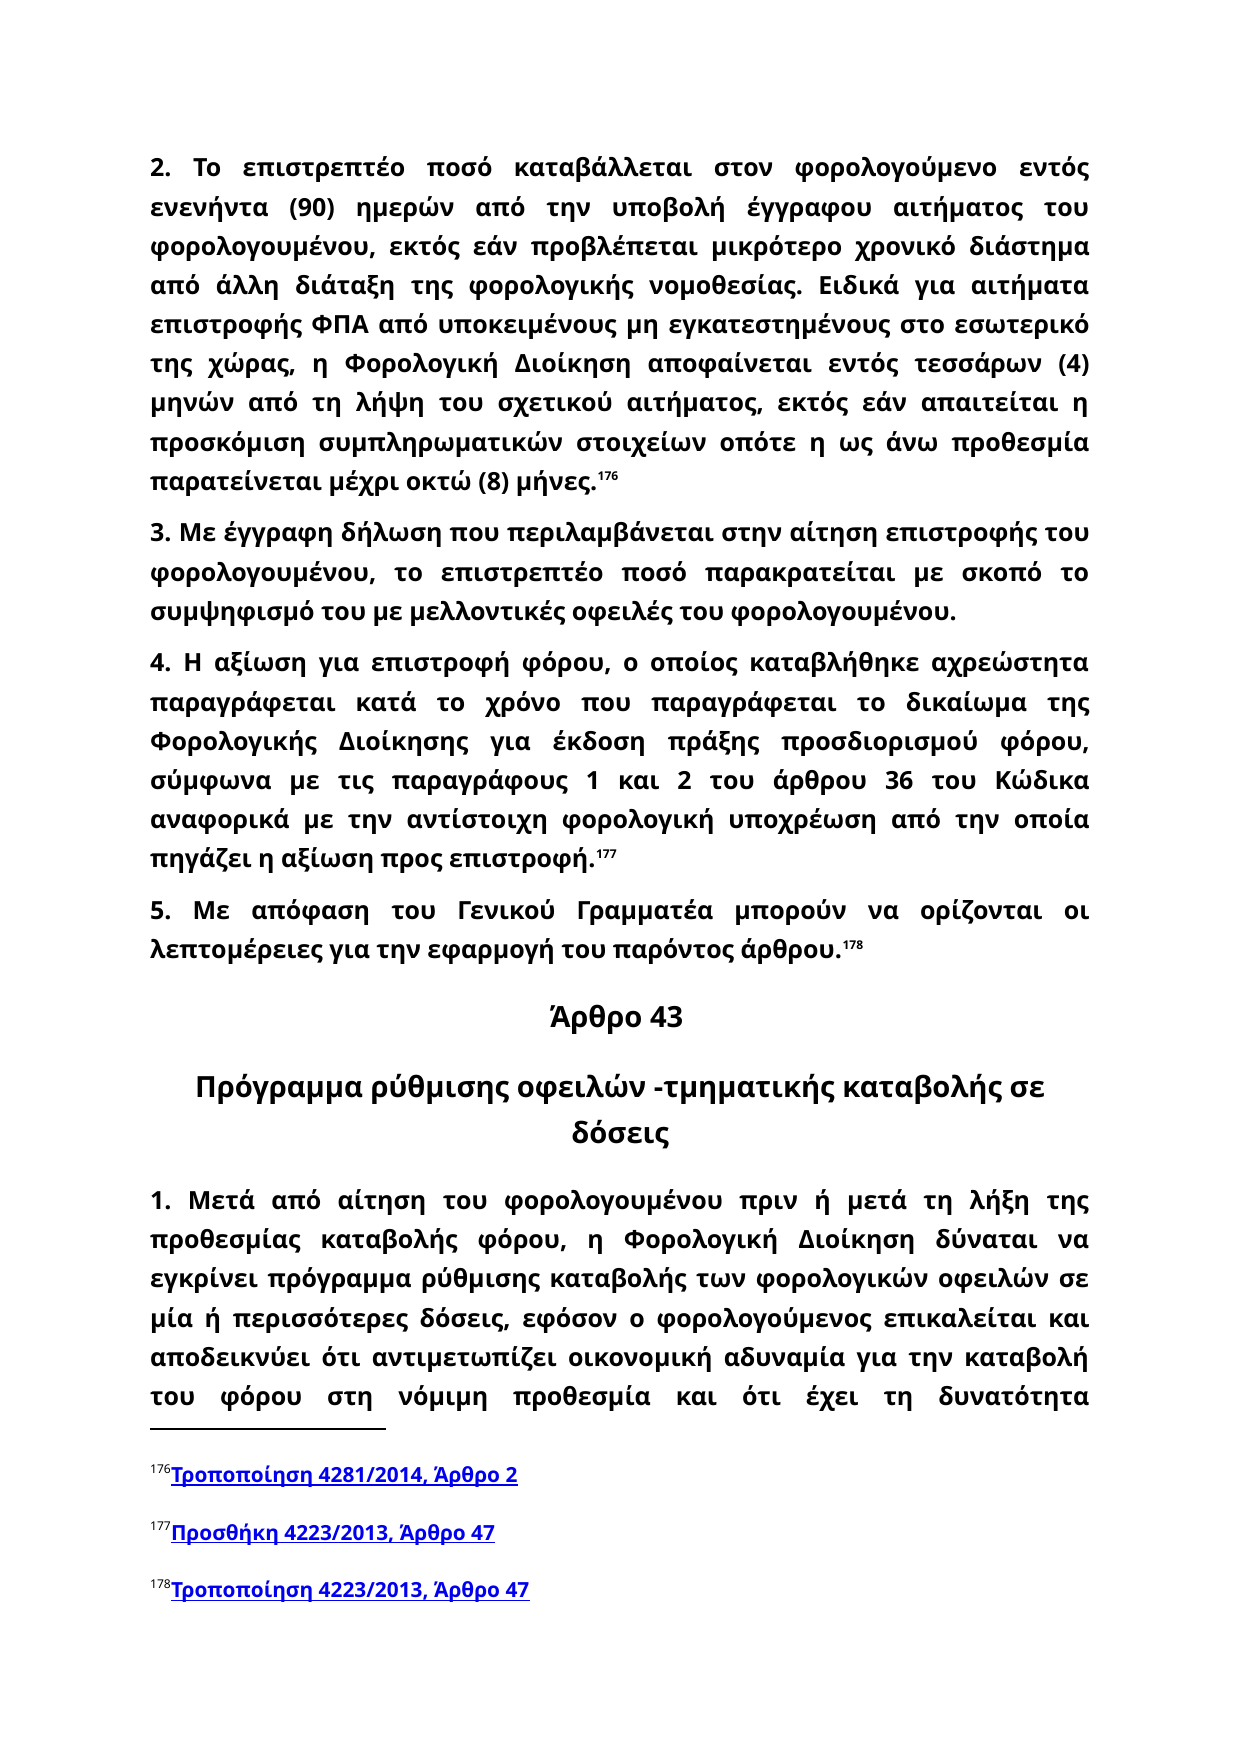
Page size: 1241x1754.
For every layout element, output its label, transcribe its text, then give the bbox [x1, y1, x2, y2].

text Προσθήκη 4223/2013, Άρθρο 47 [150, 1518, 1090, 1546]
subtitle Πρόγραμμα ρύθμισης οφειλών -τμηματικής καταβολής σε δόσεις [150, 1066, 1090, 1152]
text 3. Με έγγραφη δήλωση που περιλαμβάνεται στην αίτηση επιστροφής του φορολογουμένου, το επιστρεπτέο ποσό παρακρατείται με σκοπό το συμψηφισμό του με μελλοντικές οφειλές του φορολογουμένου. [150, 515, 1090, 627]
text Τροποποίηση 4281/2014, Άρθρο 2 [150, 1460, 1090, 1489]
text 4. Η αξίωση για επιστροφή φόρου, ο οποίος καταβλήθηκε αχρεώστητα παραγράφεται κατά το χρόνο που παραγράφεται το δικαίωμα της Φορολογικής Διοίκησης για έκδοση πράξης προσδιορισμού φόρου, σύμφωνα με τις παραγράφους 1 και 2 του άρθρου 36 του Κώδικα αναφορικά με την αντίστοιχη φορολογική υποχρέωση από την οποία πηγάζει η αξίωση προς επιστροφή. [150, 645, 1090, 875]
text 2. Το επιστρεπτέο ποσό καταβάλλεται στον φορολογούμενο εντός ενενήντα (90) ημερών από την υποβολή έγγραφου αιτήματος του φορολογουμένου, εκτός εάν προβλέπεται μικρότερο χρονικό διάστημα από άλλη διάταξη της φορολογικής νομοθεσίας. Ειδικά για αιτήματα επιστροφής ΦΠΑ από υποκειμένους μη εγκατεστημένους στο εσωτερικό της χώρας, η Φορολογική Διοίκηση αποφαίνεται εντός τεσσάρων (4) μηνών από τη λήψη του σχετικού αιτήματος, εκτός εάν απαιτείται η προσκόμιση συμπληρωματικών στοιχείων οπότε η ως άνω προθεσμία παρατείνεται μέχρι οκτώ (8) μήνες. [150, 150, 1090, 497]
text 5. Με απόφαση του Γενικού Γραμματέα μπορούν να ορίζονται οι λεπτομέρειες για την εφαρμογή του παρόντος άρθρου. [150, 892, 1090, 966]
subtitle Άρθρο 43 [150, 996, 1090, 1036]
text 1. Μετά από αίτηση του φορολογουμένου πριν ή μετά τη λήξη της προθεσμίας καταβολής φόρου, η Φορολογική Διοίκηση δύναται να εγκρίνει πρόγραμμα ρύθμισης καταβολής των φορολογικών οφειλών σε μία ή περισσότερες δόσεις, εφόσον ο φορολογούμενος επικαλείται και αποδεικνύει ότι αντιμετωπίζει οικονομική αδυναμία για την καταβολή του φόρου στη νόμιμη προθεσμία και ότι έχει τη δυνατότητα [150, 1183, 1090, 1413]
text Τροποποίηση 4223/2013, Άρθρο 47 [150, 1576, 1090, 1604]
